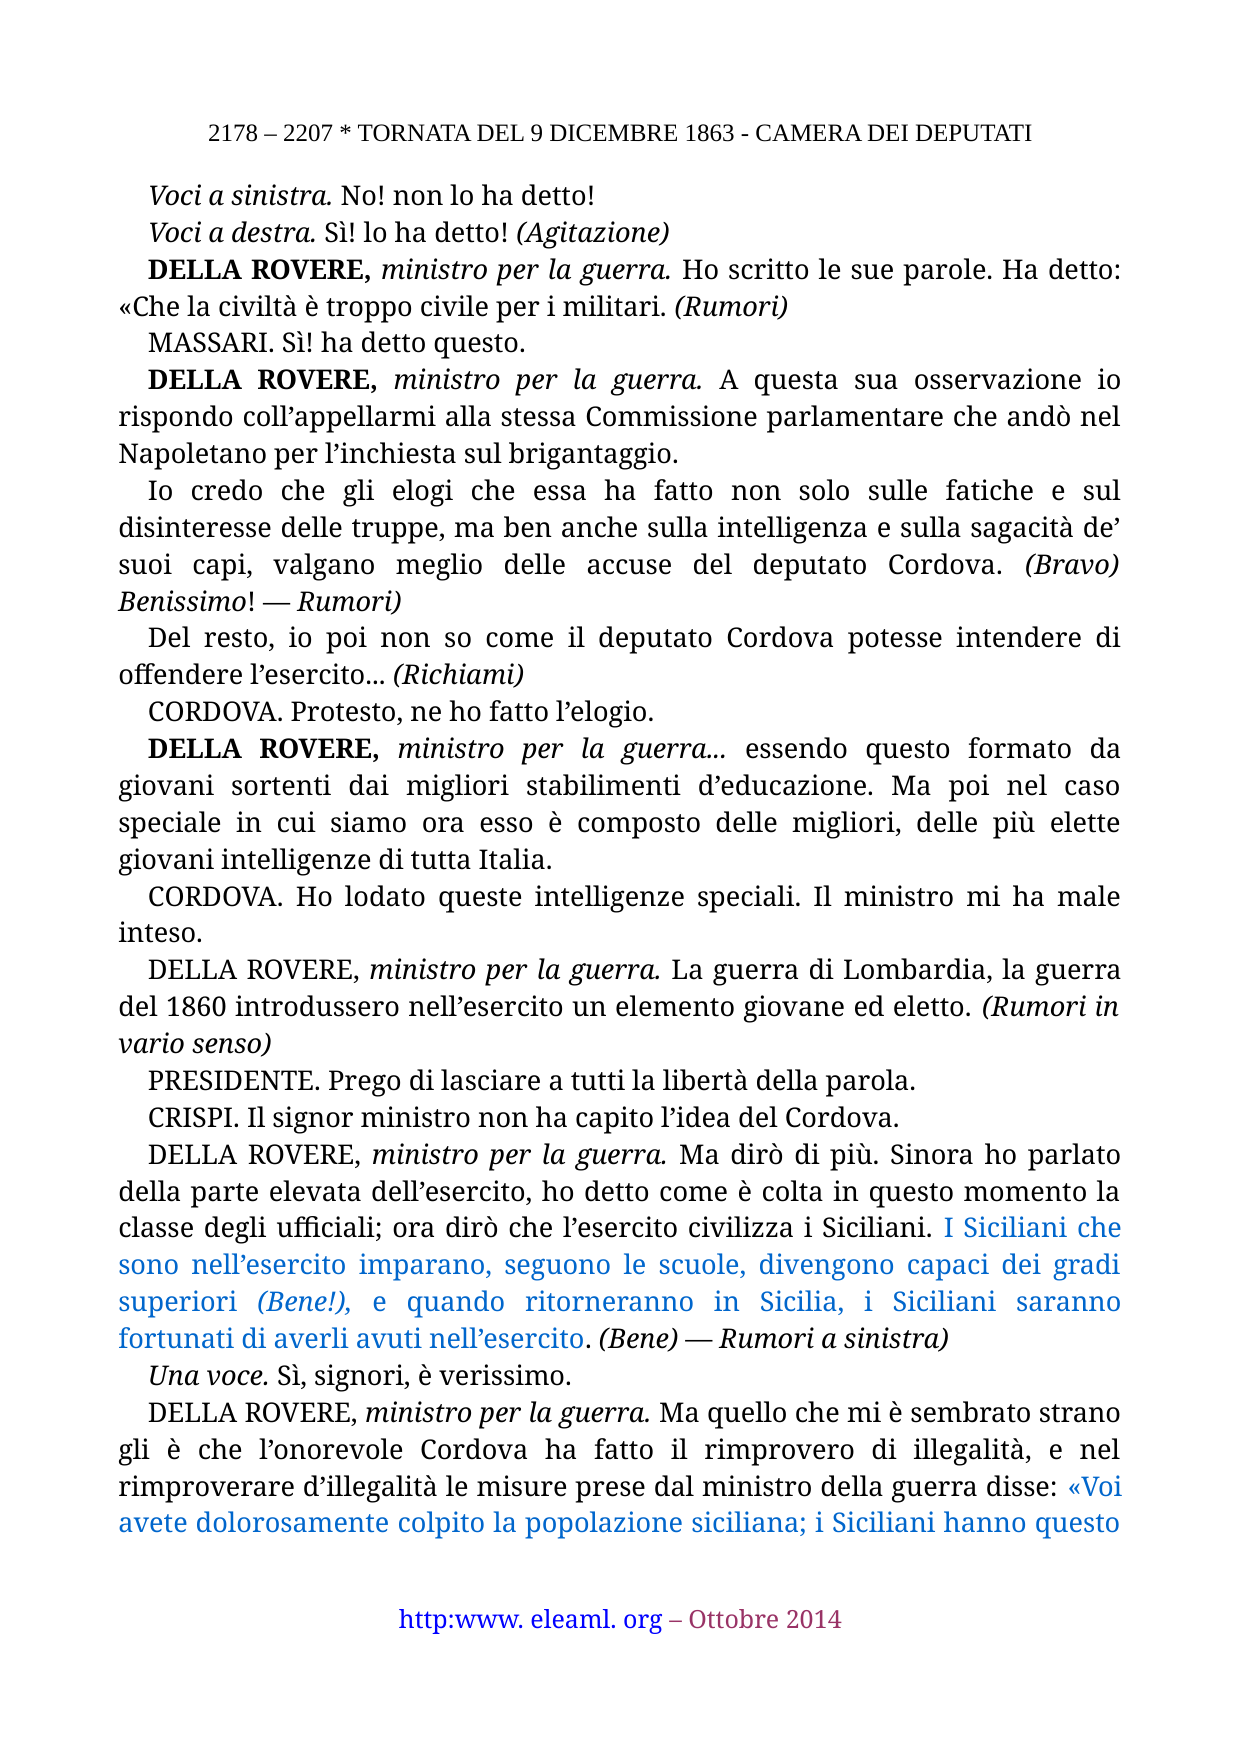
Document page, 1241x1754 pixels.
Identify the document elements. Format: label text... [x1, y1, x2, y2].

text Del resto, io poi non so come il deputato Cordova potesse intendere di offendere l’esercito... (Richiami) [118, 619, 1122, 693]
text CORDOVA. Protesto, ne ho fatto l’elogio. [118, 693, 1122, 729]
text Voci a destra. Sì! lo ha detto! (Agitazione) [118, 213, 1122, 250]
text DELLA ROVERE, ministro per la guerra. Ma quello che mi è sembrato strano gli è che l’onorevole Cordova ha fatto il rimprovero di illegalità, e nel rimproverare d’illegalità le misure prese dal ministro della guerra disse: «Voi avete dolorosamente colpito la popolazione siciliana; i Siciliani hanno questo [118, 1393, 1122, 1541]
text DELLA ROVERE, ministro per la guerra. A questa sua osservazione io rispondo coll’appellarmi alla stessa Commissione parlamentare che andò nel Napoletano per l’inchiesta sul brigantaggio. [118, 361, 1122, 471]
text Una voce. Sì, signori, è verissimo. [118, 1356, 1122, 1393]
text Voci a sinistra. No! non lo ha detto! [118, 176, 1122, 213]
text CORDOVA. Ho lodato queste intelligenze speciali. Il ministro mi ha male inteso. [118, 877, 1122, 951]
text DELLA ROVERE, ministro per la guerra. Ma dirò di più. Sinora ho parlato della parte elevata dell’esercito, ho detto come è colta in questo momento la classe degli ufficiali; ora dirò che l’esercito civilizza i Siciliani. I Siciliani che sono nell’esercito imparano, seguono le scuole, divengono capaci dei gradi superiori (Bene!), e quando ritorneranno in Sicilia, i Siciliani saranno fortunati di averli avuti nell’esercito. (Bene) — Rumori a sinistra) [118, 1135, 1122, 1356]
text DELLA ROVERE, ministro per la guerra... essendo questo formato da giovani sortenti dai migliori stabilimenti d’educazione. Ma poi nel caso speciale in cui siamo ora esso è composto delle migliori, delle più elette giovani intelligenze di tutta Italia. [118, 729, 1122, 877]
text MASSARI. Sì! ha detto questo. [118, 324, 1122, 361]
text DELLA ROVERE, ministro per la guerra. La guerra di Lombardia, la guerra del 1860 introdussero nell’esercito un elemento giovane ed eletto. (Rumori in vario senso) [118, 951, 1122, 1061]
text DELLA ROVERE, ministro per la guerra. Ho scritto le sue parole. Ha detto: «Che la civiltà è troppo civile per i militari. (Rumori) [118, 250, 1122, 324]
text Io credo che gli elogi che essa ha fatto non solo sulle fatiche e sul disinteresse delle truppe, ma ben anche sulla intelligenza e sulla sagacità de’ suoi capi, valgano meglio delle accuse del deputato Cordova. (Bravo) Benissimo! — Rumori) [118, 471, 1122, 619]
text PRESIDENTE. Prego di lasciare a tutti la libertà della parola. [118, 1061, 1122, 1098]
text CRISPI. Il signor ministro non ha capito l’idea del Cordova. [118, 1098, 1122, 1135]
